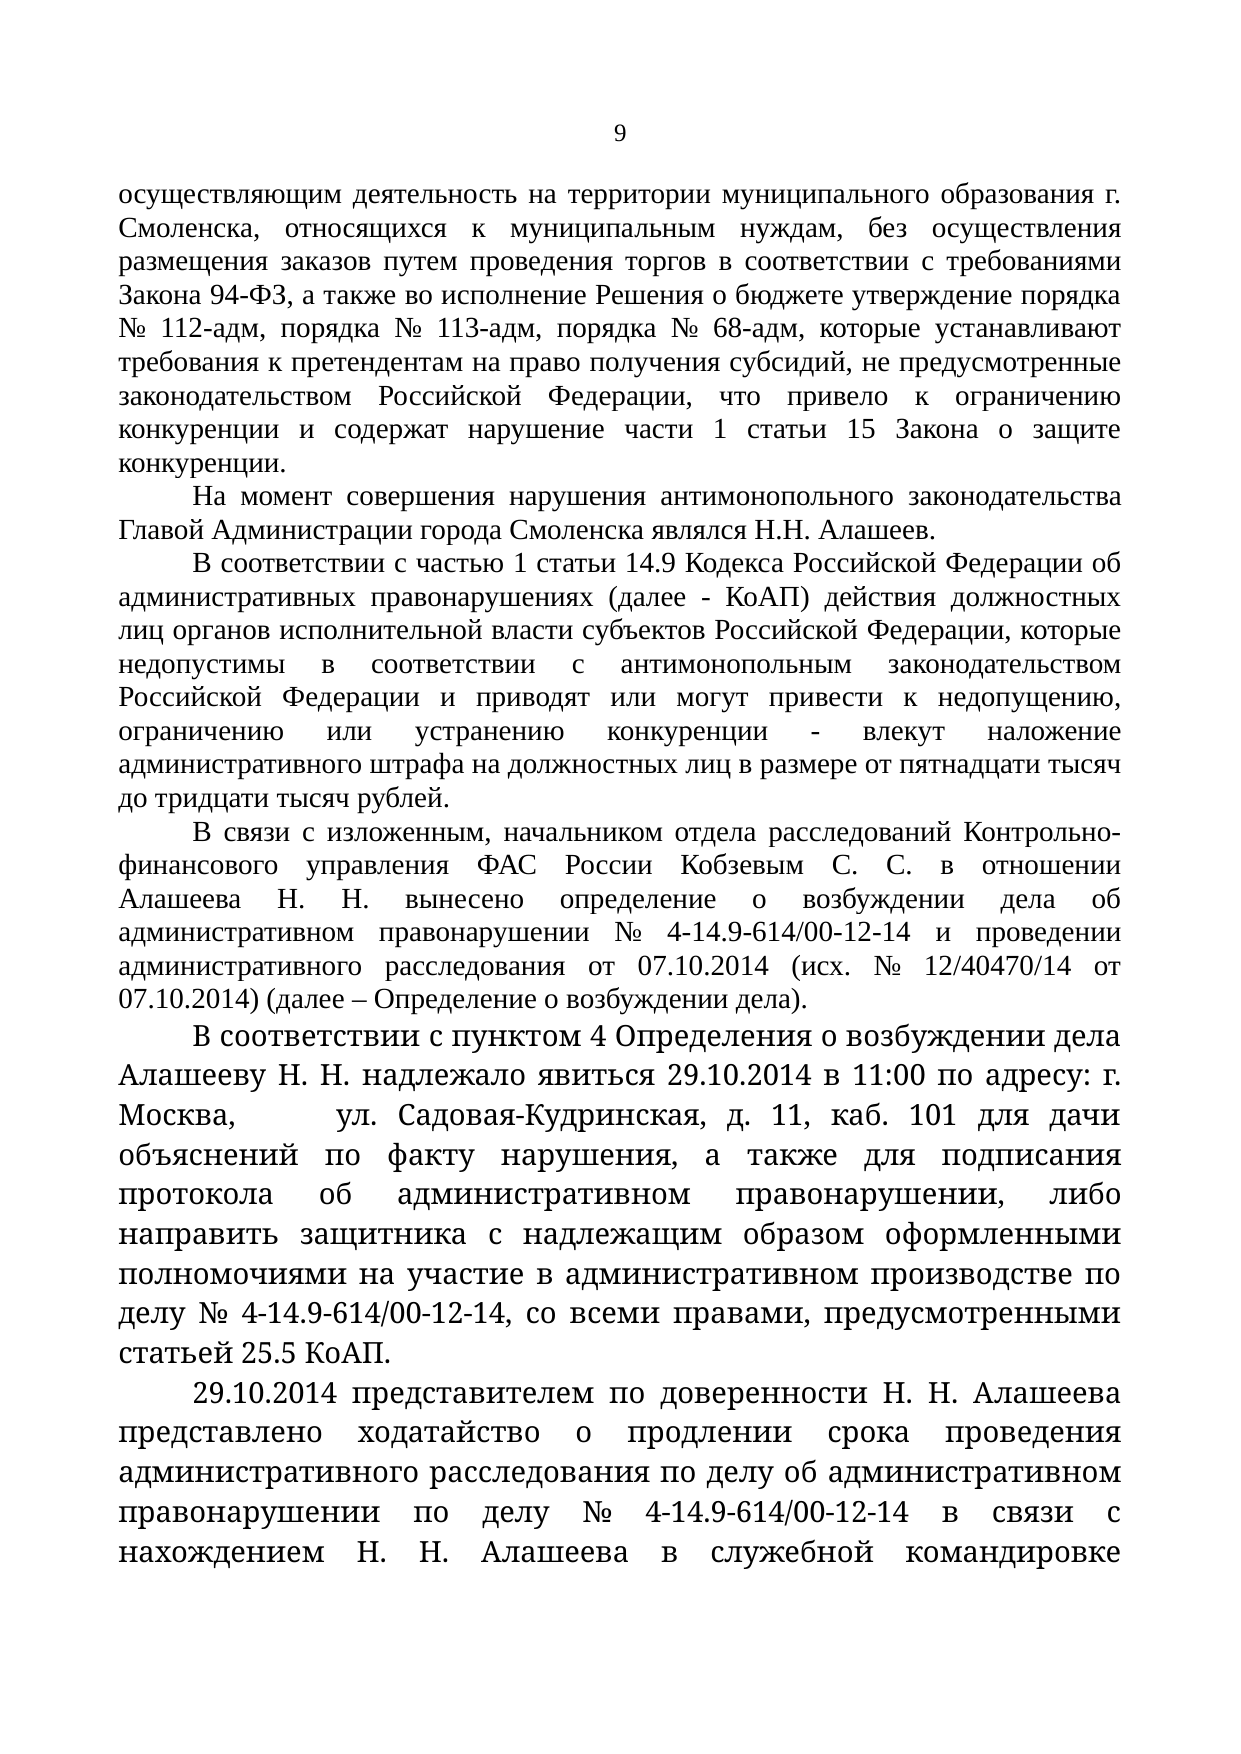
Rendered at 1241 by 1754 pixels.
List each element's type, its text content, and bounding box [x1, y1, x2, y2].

text 29.10.2014 представителем по доверенности Н. Н. Алашеева представлено ходатайство о продлении срока проведения административного расследования по делу об административном правонарушении по делу № 4-14.9-614/00-12-14 в связи с нахождением Н. Н. Алашеева в служебной командировке [118, 1372, 1122, 1571]
text В соответствии с частью 1 статьи 14.9 Кодекса Российской Федерации об административных правонарушениях (далее - КоАП) действия должностных лиц органов исполнительной власти субъектов Российской Федерации, которые недопустимы в соответствии с антимонопольным законодательством Российской Федерации и приводят или могут привести к недопущению, ограничению или устранению конкуренции - влекут наложение административного штрафа на должностных лиц в размере от пятнадцати тысяч до тридцати тысяч рублей. [118, 545, 1122, 814]
text В соответствии с пунктом 4 Определения о возбуждении дела Алашееву Н. Н. надлежало явиться 29.10.2014 в 11:00 по адресу: г. Москва, ул. Садовая-Кудринская, д. 11, каб. 101 для дачи объяснений по факту нарушения, а также для подписания протокола об административном правонарушении, либо направить защитника с надлежащим образом оформленными полномочиями на участие в административном производстве по делу № 4-14.9-614/00-12-14, со всеми правами, предусмотренными статьей 25.5 КоАП. [118, 1015, 1122, 1372]
text На момент совершения нарушения антимонопольного законодательства Главой Администрации города Смоленска являлся Н.Н. Алашеев. [118, 478, 1122, 545]
text В связи с изложенным, начальником отдела расследований Контрольно- финансового управления ФАС России Кобзевым С. С. в отношении Алашеева Н. Н. вынесено определение о возбуждении дела об административном правонарушении № 4-14.9-614/00-12-14 и проведении административного расследования от 07.10.2014 (исх. № 12/40470/14 от 07.10.2014) (далее – Определение о возбуждении дела). [118, 814, 1122, 1015]
text осуществляющим деятельность на территории муниципального образования г. Смоленска, относящихся к муниципальным нуждам, без осуществления размещения заказов путем проведения торгов в соответствии с требованиями Закона 94-ФЗ, а также во исполнение Решения о бюджете утверждение порядка № 112-адм, порядка № 113-адм, порядка № 68-адм, которые устанавливают требования к претендентам на право получения субсидий, не предусмотренные законодательством Российской Федерации, что привело к ограничению конкуренции и содержат нарушение части 1 статьи 15 Закона о защите конкуренции. [118, 176, 1122, 478]
